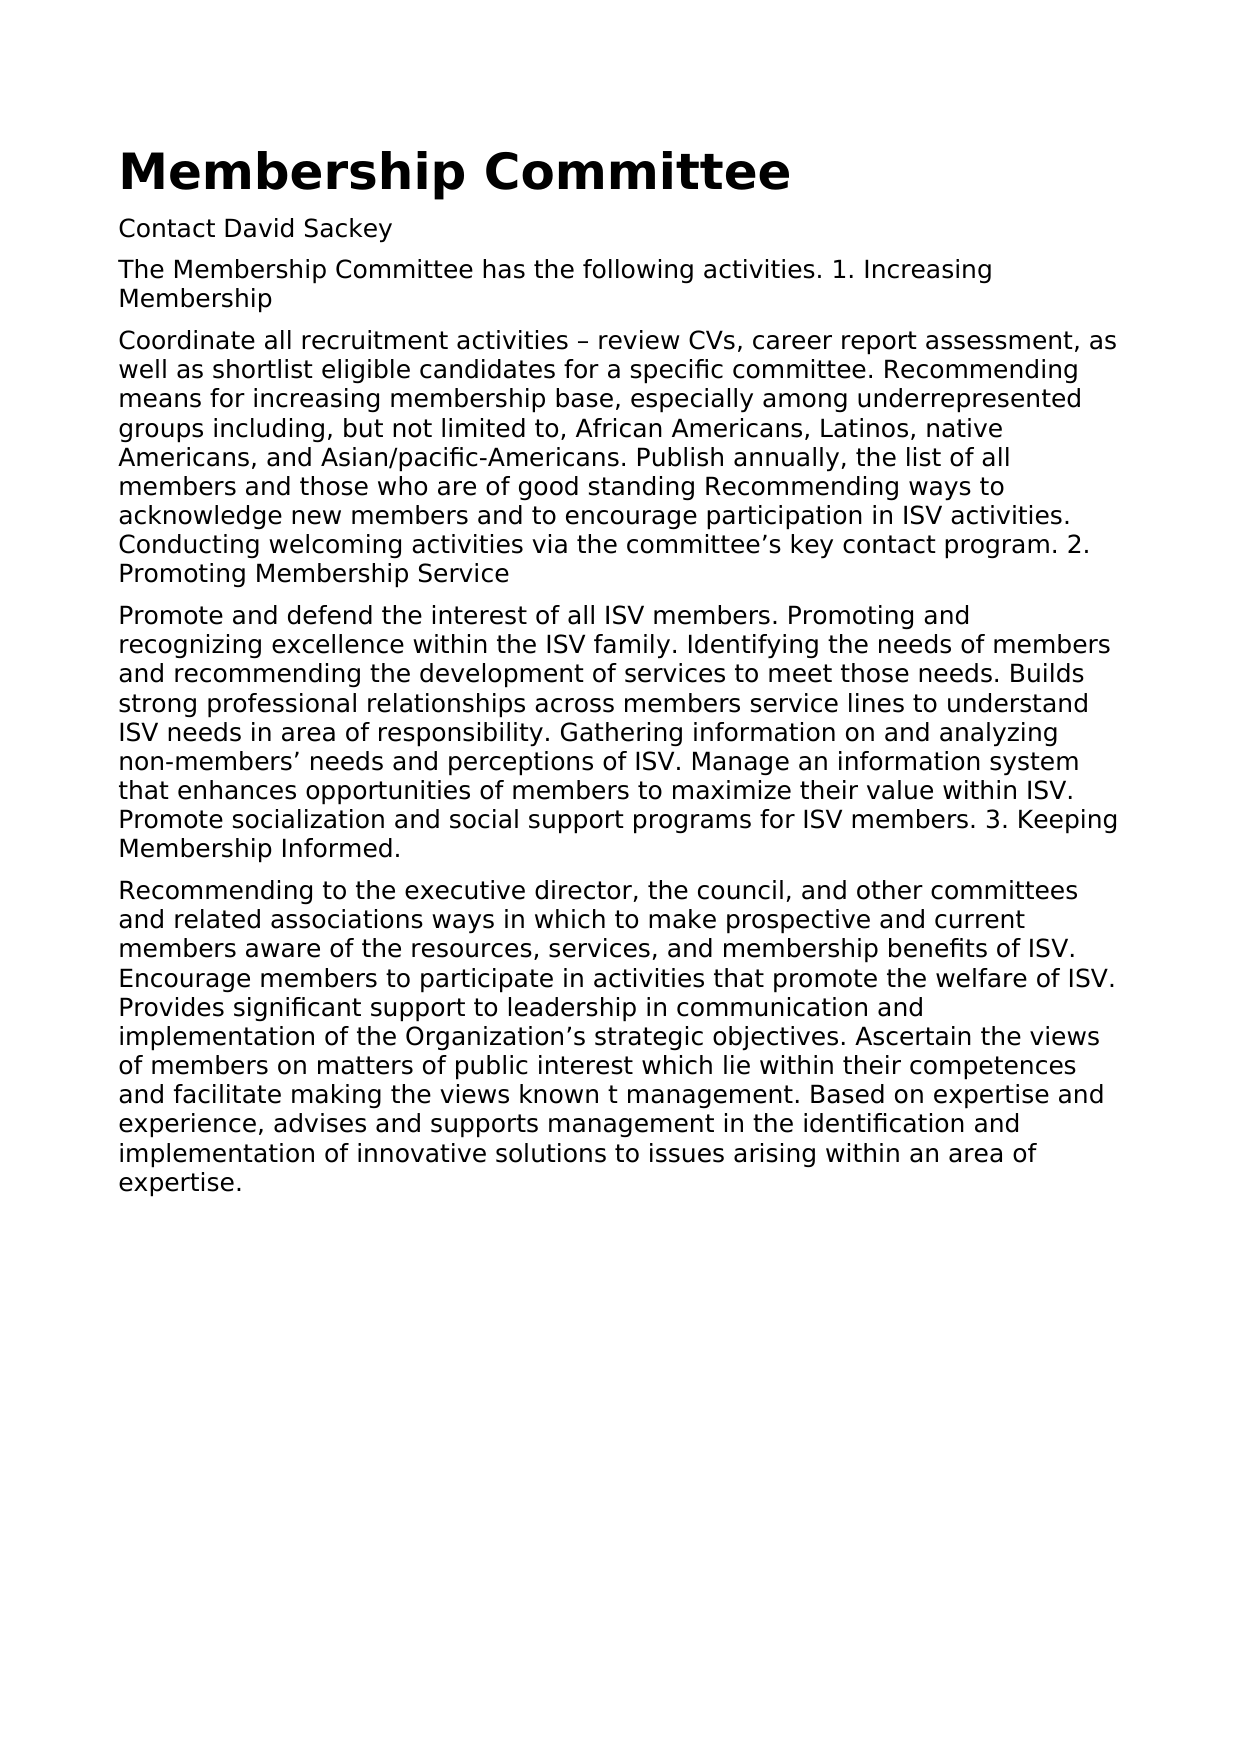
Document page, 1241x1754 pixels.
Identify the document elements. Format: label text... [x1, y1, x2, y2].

text Contact David Sackey [118, 214, 1122, 243]
text Coordinate all recruitment activities – review CVs, career report assessment, as well as shortlist eligible candidates for a specific committee. Recommending means for increasing membership base, especially among underrepresented groups including, but not limited to, African Americans, Latinos, native Americans, and Asian/pacific-Americans. Publish annually, the list of all members and those who are of good standing Recommending ways to acknowledge new members and to encourage participation in ISV activities. Conducting welcoming activities via the committee’s key contact program. 2. Promoting Membership Service [118, 326, 1122, 589]
text The Membership Committee has the following activities. 1. Increasing Membership [118, 256, 1122, 314]
text Promote and defend the interest of all ISV members. Promoting and recognizing excellence within the ISV family. Identifying the needs of members and recommending the development of services to meet those needs. Builds strong professional relationships across members service lines to understand ISV needs in area of responsibility. Gathering information on and analyzing non-members’ needs and perceptions of ISV. Manage an information system that enhances opportunities of members to maximize their value within ISV. Promote socialization and social support programs for ISV members. 3. Keeping Membership Informed. [118, 601, 1122, 864]
subtitle Membership Committee [118, 143, 1122, 201]
text Recommending to the executive director, the council, and other committees and related associations ways in which to make prospective and current members aware of the resources, services, and membership benefits of ISV. Encourage members to participate in activities that promote the welfare of ISV. Provides significant support to leadership in communication and implementation of the Organization’s strategic objectives. Ascertain the views of members on matters of public interest which lie within their competences and facilitate making the views known t management. Based on expertise and experience, advises and supports management in the identification and implementation of innovative solutions to issues arising within an area of expertise. [118, 876, 1122, 1197]
